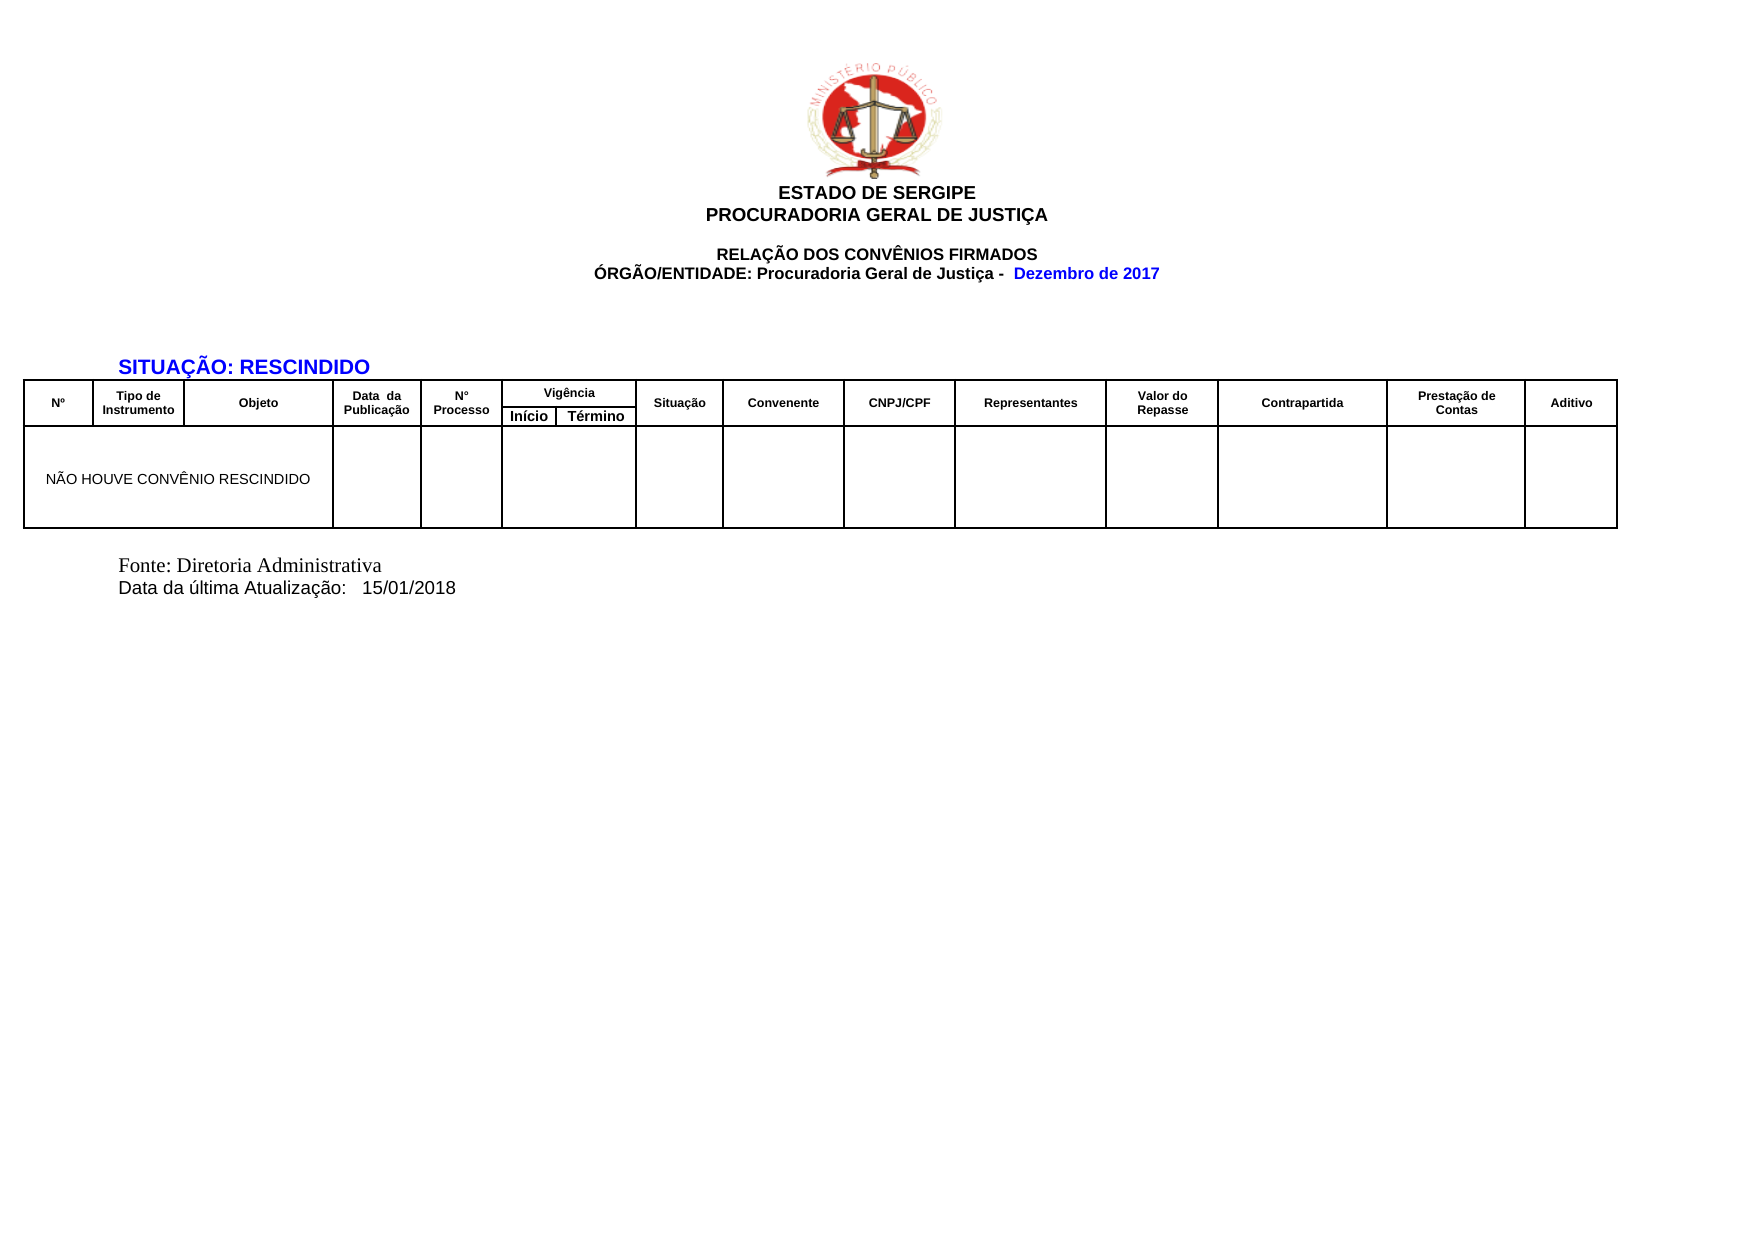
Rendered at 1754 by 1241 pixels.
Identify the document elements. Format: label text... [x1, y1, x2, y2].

table_header Convenente [724, 381, 843, 424]
table_header Contrapartida [1219, 381, 1386, 424]
table_header Nº [25, 381, 92, 424]
table_cell [422, 427, 501, 527]
table_header CNPJ/CPF [845, 381, 954, 424]
text Fonte: Diretoria Administrativa [118, 553, 1636, 577]
table_header Aditivo [1526, 381, 1616, 424]
text SITUAÇÃO: RESCINDIDO [118, 355, 1636, 379]
table_header Vigência [503, 381, 635, 406]
table_cell [1388, 427, 1524, 527]
table_cell [637, 427, 722, 527]
table_header N° Processo [422, 381, 501, 424]
text RELAÇÃO DOS CONVÊNIOS FIRMADOS [118, 244, 1636, 263]
table_cell Término [557, 408, 635, 424]
table_cell Início [503, 408, 555, 424]
text PROCURADORIA GERAL DE JUSTIÇA [118, 204, 1636, 225]
table_cell NÃO HOUVE CONVÊNIO RESCINDIDO [25, 427, 332, 527]
text ÓRGÃO/ENTIDADE: Procuradoria Geral de Justiça - Dezembro de 2017 [118, 263, 1636, 283]
table_header Valor do Repasse [1107, 381, 1217, 424]
table_header Data da Publicação [334, 381, 420, 424]
table_cell [724, 427, 843, 527]
table_header Objeto [185, 381, 332, 424]
table_cell [1219, 427, 1386, 527]
table_cell [1107, 427, 1217, 527]
table_cell [503, 427, 635, 527]
table_header Prestação de Contas [1388, 381, 1524, 424]
table_header Tipo de Instrumento [94, 381, 183, 424]
table_header Situação [637, 381, 722, 424]
table_cell [845, 427, 954, 527]
text Data da última Atualização: 15/01/2018 [118, 577, 1636, 599]
table_cell [1526, 427, 1616, 527]
table_header Representantes [956, 381, 1105, 424]
table_cell [956, 427, 1105, 527]
text ESTADO DE SERGIPE [118, 182, 1636, 204]
table_cell [334, 427, 420, 527]
